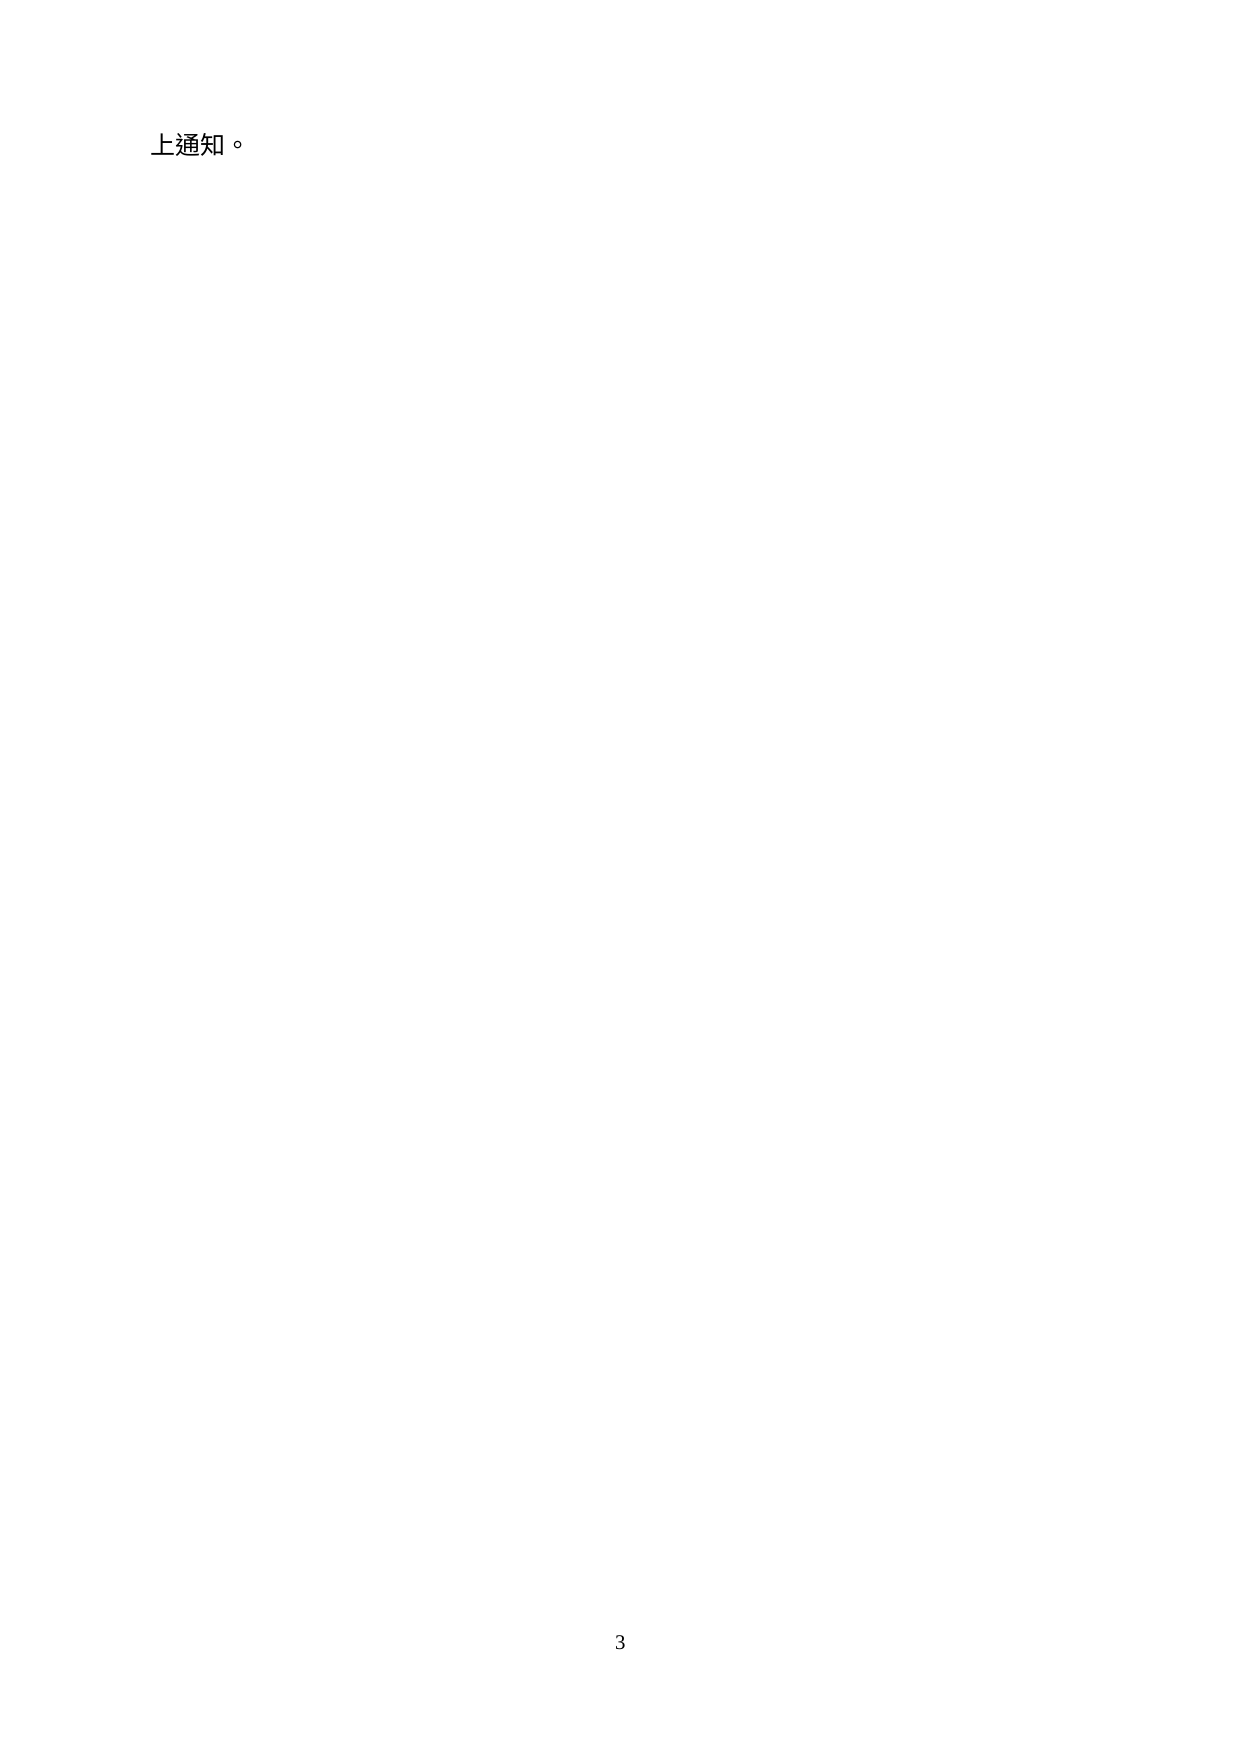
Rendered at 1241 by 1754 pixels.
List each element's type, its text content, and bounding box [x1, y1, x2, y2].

text 上通知。 [100, 102, 1165, 164]
